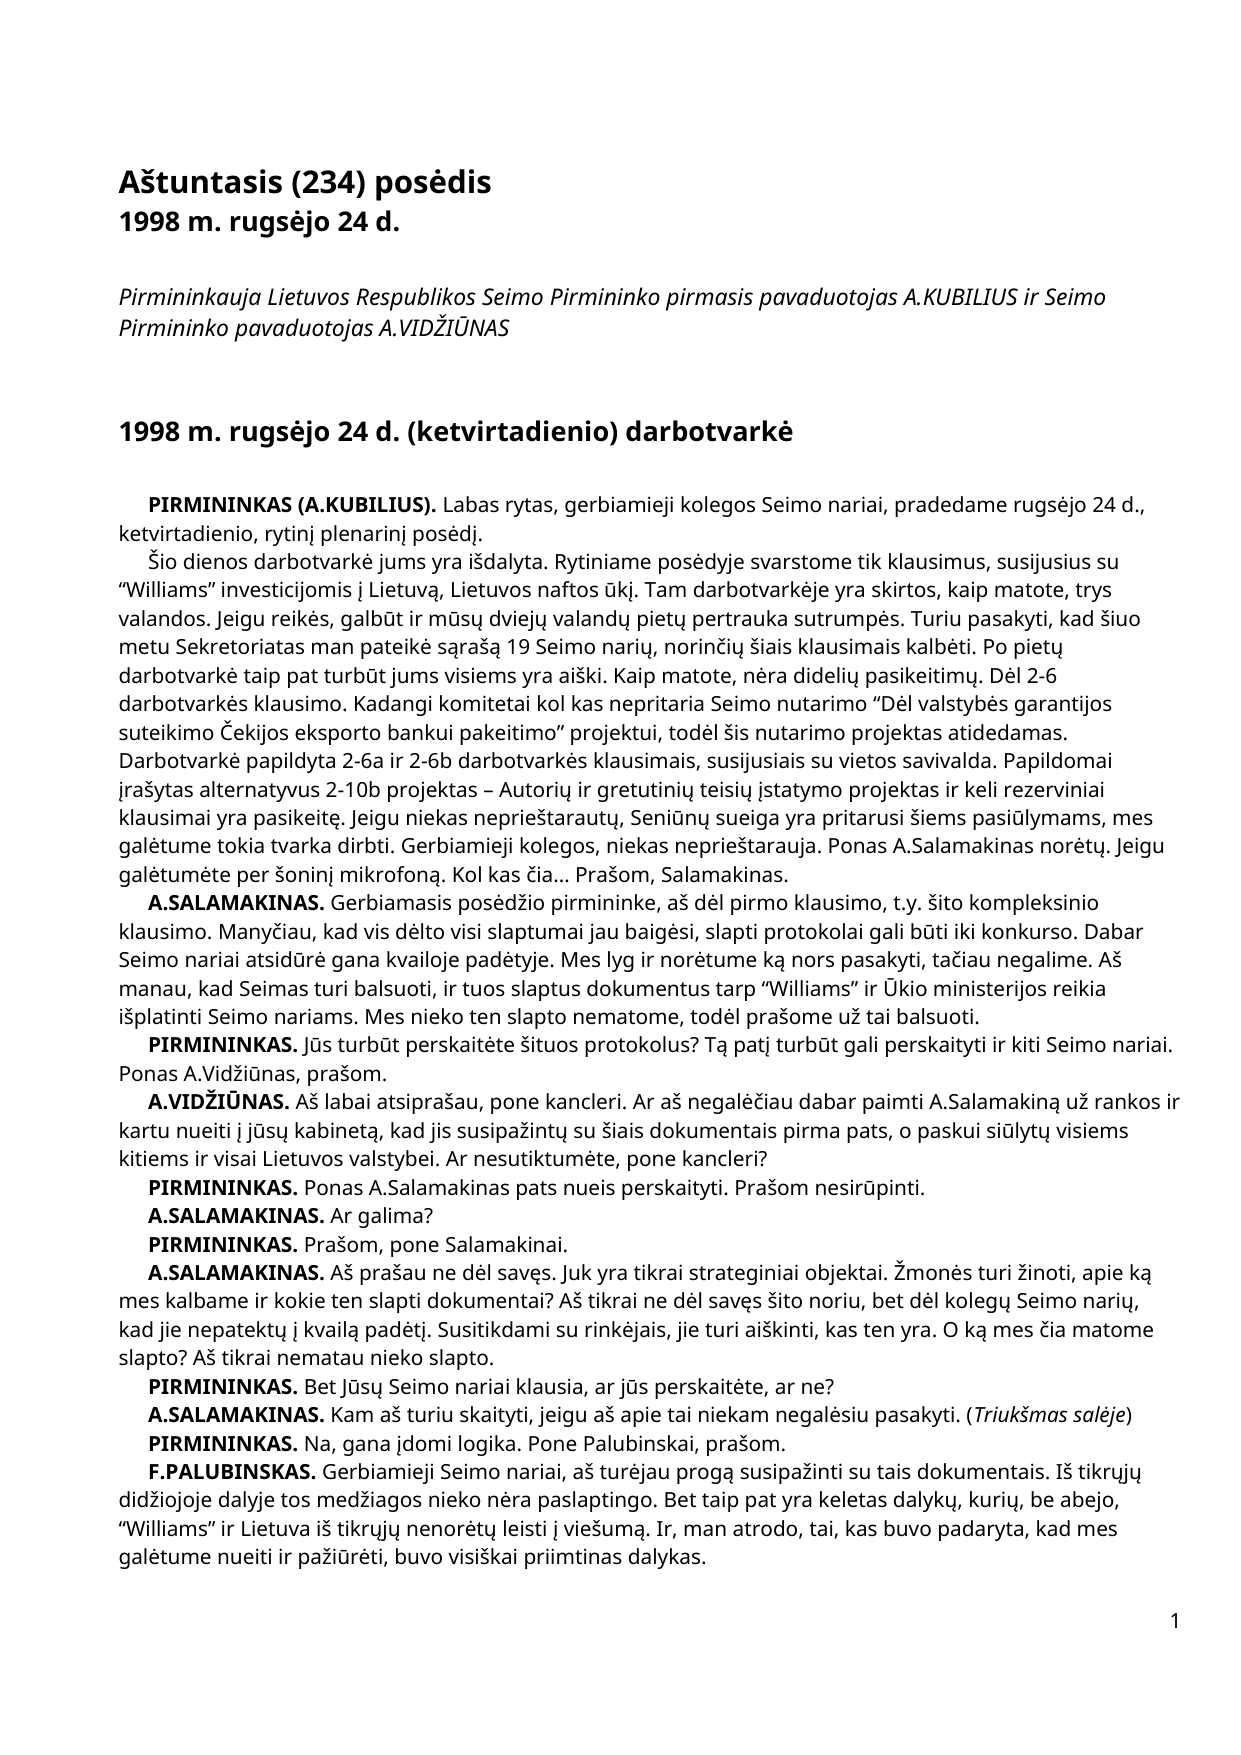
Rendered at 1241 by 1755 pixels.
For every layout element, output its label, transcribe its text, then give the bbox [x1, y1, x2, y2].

text A.SALAMAKINAS. Ar galima? [118, 1201, 1181, 1230]
text PIRMININKAS (A.KUBILIUS). Labas rytas, gerbiamieji kolegos Seimo nariai, pradedame rugsėjo 24 d., ketvirtadienio, rytinį plenarinį posėdį. [118, 490, 1181, 547]
text PIRMININKAS. Ponas A.Salamakinas pats nueis perskaityti. Prašom nesirūpinti. [118, 1173, 1181, 1201]
text Aštuntasis (234) posėdis 1998 m. rugsėjo 24 d. [118, 160, 1181, 240]
text A.SALAMAKINAS. Aš prašau ne dėl savęs. Juk yra tikrai strateginiai objektai. Žmonės turi žinoti, apie ką mes kalbame ir kokie ten slapti dokumentai? Aš tikrai ne dėl savęs šito noriu, bet dėl kolegų Seimo narių, kad jie nepatektų į kvailą padėtį. Susitikdami su rinkėjais, jie turi aiškinti, kas ten yra. O ką mes čia matome slapto? Aš tikrai nematau nieko slapto. [118, 1258, 1181, 1372]
text PIRMININKAS. Prašom, pone Salamakinai. [118, 1230, 1181, 1258]
text Pirmininkauja Lietuvos Respublikos Seimo Pirmininko pirmasis pavaduotojas A.KUBILIUS ir Seimo Pirmininko pavaduotojas A.VIDŽIŪNAS [118, 281, 1181, 343]
text A.VIDŽIŪNAS. Aš labai atsiprašau, pone kancleri. Ar aš negalėčiau dabar paimti A.Salamakiną už rankos ir kartu nueiti į jūsų kabinetą, kad jis susipažintų su šiais dokumentais pirma pats, o paskui siūlytų visiems kitiems ir visai Lietuvos valstybei. Ar nesutiktumėte, pone kancleri? [118, 1087, 1181, 1173]
text A.SALAMAKINAS. Gerbiamasis posėdžio pirmininke, aš dėl pirmo klausimo, t.y. šito kompleksinio klausimo. Manyčiau, kad vis dėlto visi slaptumai jau baigėsi, slapti protokolai gali būti iki konkurso. Dabar Seimo nariai atsidūrė gana kvailoje padėtyje. Mes lyg ir norėtume ką nors pasakyti, tačiau negalime. Aš manau, kad Seimas turi balsuoti, ir tuos slaptus dokumentus tarp “Williams” ir Ūkio ministerijos reikia išplatinti Seimo nariams. Mes nieko ten slapto nematome, todėl prašome už tai balsuoti. [118, 888, 1181, 1031]
text PIRMININKAS. Jūs turbūt perskaitėte šituos protokolus? Tą patį turbūt gali perskaityti ir kiti Seimo nariai. Ponas A.Vidžiūnas, prašom. [118, 1031, 1181, 1087]
text PIRMININKAS. Bet Jūsų Seimo nariai klausia, ar jūs perskaitėte, ar ne? [118, 1372, 1181, 1400]
text A.SALAMAKINAS. Kam aš turiu skaityti, jeigu aš apie tai niekam negalėsiu pasakyti. (Triukšmas salėje) [118, 1400, 1181, 1429]
text F.PALUBINSKAS. Gerbiamieji Seimo nariai, aš turėjau progą susipažinti su tais dokumentais. Iš tikrųjų didžiojoje dalyje tos medžiagos nieko nėra paslaptingo. Bet taip pat yra keletas dalykų, kurių, be abejo, “Williams” ir Lietuva iš tikrųjų nenorėtų leisti į viešumą. Ir, man atrodo, tai, kas buvo padaryta, kad mes galėtume nueiti ir pažiūrėti, buvo visiškai priimtinas dalykas. [118, 1457, 1181, 1571]
text Šio dienos darbotvarkė jums yra išdalyta. Rytiniame posėdyje svarstome tik klausimus, susijusius su “Williams” investicijomis į Lietuvą, Lietuvos naftos ūkį. Tam darbotvarkėje yra skirtos, kaip matote, trys valandos. Jeigu reikės, galbūt ir mūsų dviejų valandų pietų pertrauka sutrumpės. Turiu pasakyti, kad šiuo metu Sekretoriatas man pateikė sąrašą 19 Seimo narių, norinčių šiais klausimais kalbėti. Po pietų darbotvarkė taip pat turbūt jums visiems yra aiški. Kaip matote, nėra didelių pasikeitimų. Dėl 2-6 darbotvarkės klausimo. Kadangi komitetai kol kas nepritaria Seimo nutarimo “Dėl valstybės garantijos suteikimo Čekijos eksporto bankui pakeitimo” projektui, todėl šis nutarimo projektas atidedamas. Darbotvarkė papildyta 2-6a ir 2-6b darbotvarkės klausimais, susijusiais su vietos savivalda. Papildomai įrašytas alternatyvus 2-10b projektas – Autorių ir gretutinių teisių įstatymo projektas ir keli rezerviniai klausimai yra pasikeitę. Jeigu niekas neprieštarautų, Seniūnų sueiga yra pritarusi šiems pasiūlymams, mes galėtume tokia tvarka dirbti. Gerbiamieji kolegos, niekas neprieštarauja. Ponas A.Salamakinas norėtų. Jeigu galėtumėte per šoninį mikrofoną. Kol kas čia… Prašom, Salamakinas. [118, 547, 1181, 888]
text 1998 m. rugsėjo 24 d. (ketvirtadienio) darbotvarkė [118, 412, 1181, 449]
text PIRMININKAS. Na, gana įdomi logika. Pone Palubinskai, prašom. [118, 1429, 1181, 1457]
